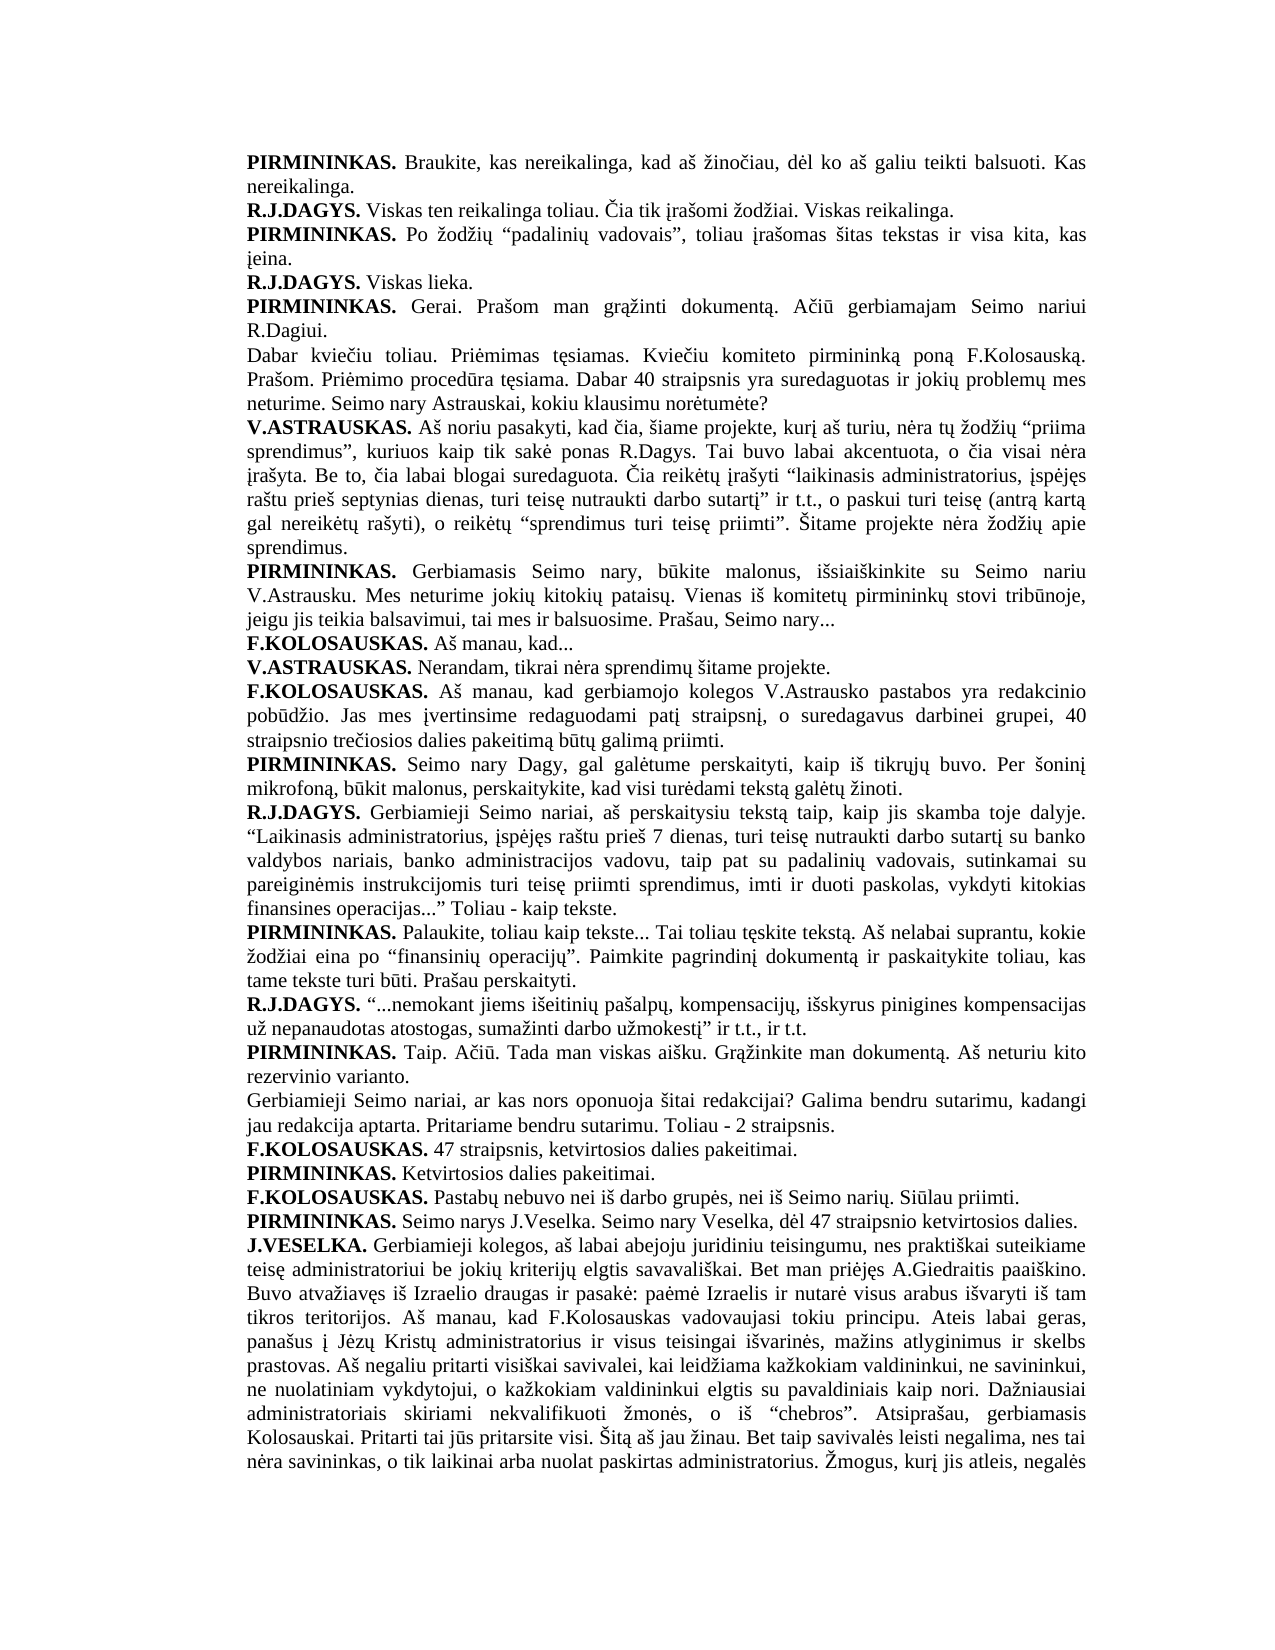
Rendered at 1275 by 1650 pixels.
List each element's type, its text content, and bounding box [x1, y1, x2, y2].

text PIRMININKAS. Gerai. Prašom man grąžinti dokumentą. Ačiū gerbiamajam Seimo nariui R.Dagiui. [247, 294, 1087, 342]
text PIRMININKAS. Po žodžių “padalinių vadovais”, toliau įrašomas šitas tekstas ir visa kita, kas įeina. [247, 222, 1087, 270]
text V.ASTRAUSKAS. Nerandam, tikrai nėra sprendimų šitame projekte. [247, 655, 1087, 679]
text PIRMININKAS. Ketvirtosios dalies pakeitimai. [247, 1161, 1087, 1185]
text F.KOLOSAUSKAS. Aš manau, kad... [247, 631, 1087, 655]
text R.J.DAGYS. Viskas lieka. [247, 270, 1087, 294]
text PIRMININKAS. Taip. Ačiū. Tada man viskas aišku. Grąžinkite man dokumentą. Aš neturiu kito rezervinio varianto. [247, 1040, 1087, 1088]
text V.ASTRAUSKAS. Aš noriu pasakyti, kad čia, šiame projekte, kurį aš turiu, nėra tų žodžių “priima sprendimus”, kuriuos kaip tik sakė ponas R.Dagys. Tai buvo labai akcentuota, o čia visai nėra įrašyta. Be to, čia labai blogai suredaguota. Čia reikėtų įrašyti “laikinasis administratorius, įspėjęs raštu prieš septynias dienas, turi teisę nutraukti darbo sutartį” ir t.t., o paskui turi teisę (antrą kartą gal nereikėtų rašyti), o reikėtų “sprendimus turi teisę priimti”. Šitame projekte nėra žodžių apie sprendimus. [247, 415, 1087, 559]
text R.J.DAGYS. Viskas ten reikalinga toliau. Čia tik įrašomi žodžiai. Viskas reikalinga. [247, 198, 1087, 222]
text F.KOLOSAUSKAS. Pastabų nebuvo nei iš darbo grupės, nei iš Seimo narių. Siūlau priimti. [247, 1185, 1087, 1209]
text F.KOLOSAUSKAS. 47 straipsnis, ketvirtosios dalies pakeitimai. [247, 1137, 1087, 1161]
text PIRMININKAS. Gerbiamasis Seimo nary, būkite malonus, išsiaiškinkite su Seimo nariu V.Astrausku. Mes neturime jokių kitokių pataisų. Vienas iš komitetų pirmininkų stovi tribūnoje, jeigu jis teikia balsavimui, tai mes ir balsuosime. Prašau, Seimo nary... [247, 559, 1087, 631]
text J.VESELKA. Gerbiamieji kolegos, aš labai abejoju juridiniu teisingumu, nes praktiškai suteikiame teisę administratoriui be jokių kriterijų elgtis savavališkai. Bet man priėjęs A.Giedraitis paaiškino. Buvo atvažiavęs iš Izraelio draugas ir pasakė: paėmė Izraelis ir nutarė visus arabus išvaryti iš tam tikros teritorijos. Aš manau, kad F.Kolosauskas vadovaujasi tokiu principu. Ateis labai geras, panašus į Jėzų Kristų administratorius ir visus teisingai išvarinės, mažins atlyginimus ir skelbs prastovas. Aš negaliu pritarti visiškai savivalei, kai leidžiama kažkokiam valdininkui, ne savininkui, ne nuolatiniam vykdytojui, o kažkokiam valdininkui elgtis su pavaldiniais kaip nori. Dažniausiai administratoriais skiriami nekvalifikuoti žmonės, o iš “chebros”. Atsiprašau, gerbiamasis Kolosauskai. Pritarti tai jūs pritarsite visi. Šitą aš jau žinau. Bet taip savivalės leisti negalima, nes tai nėra savininkas, o tik laikinai arba nuolat paskirtas administratorius. Žmogus, kurį jis atleis, negalės [247, 1233, 1087, 1473]
text PIRMININKAS. Seimo narys J.Veselka. Seimo nary Veselka, dėl 47 straipsnio ketvirtosios dalies. [247, 1209, 1087, 1233]
text F.KOLOSAUSKAS. Aš manau, kad gerbiamojo kolegos V.Astrausko pastabos yra redakcinio pobūdžio. Jas mes įvertinsime redaguodami patį straipsnį, o suredagavus darbinei grupei, 40 straipsnio trečiosios dalies pakeitimą būtų galimą priimti. [247, 679, 1087, 752]
text Gerbiamieji Seimo nariai, ar kas nors oponuoja šitai redakcijai? Galima bendru sutarimu, kadangi jau redakcija aptarta. Pritariame bendru sutarimu. Toliau - 2 straipsnis. [247, 1088, 1087, 1137]
text PIRMININKAS. Braukite, kas nereikalinga, kad aš žinočiau, dėl ko aš galiu teikti balsuoti. Kas nereikalinga. [247, 150, 1087, 198]
text Dabar kviečiu toliau. Priėmimas tęsiamas. Kviečiu komiteto pirmininką poną F.Kolosauską. Prašom. Priėmimo procedūra tęsiama. Dabar 40 straipsnis yra suredaguotas ir jokių problemų mes neturime. Seimo nary Astrauskai, kokiu klausimu norėtumėte? [247, 342, 1087, 415]
text R.J.DAGYS. “...nemokant jiems išeitinių pašalpų, kompensacijų, išskyrus pinigines kompensacijas už nepanaudotas atostogas, sumažinti darbo užmokestį” ir t.t., ir t.t. [247, 992, 1087, 1040]
text PIRMININKAS. Seimo nary Dagy, gal galėtume perskaityti, kaip iš tikrųjų buvo. Per šoninį mikrofoną, būkit malonus, perskaitykite, kad visi turėdami tekstą galėtų žinoti. [247, 752, 1087, 800]
text R.J.DAGYS. Gerbiamieji Seimo nariai, aš perskaitysiu tekstą taip, kaip jis skamba toje dalyje. “Laikinasis administratorius, įspėjęs raštu prieš 7 dienas, turi teisę nutraukti darbo sutartį su banko valdybos nariais, banko administracijos vadovu, taip pat su padalinių vadovais, sutinkamai su pareiginėmis instrukcijomis turi teisę priimti sprendimus, imti ir duoti paskolas, vykdyti kitokias finansines operacijas...” Toliau - kaip tekste. [247, 800, 1087, 920]
text PIRMININKAS. Palaukite, toliau kaip tekste... Tai toliau tęskite tekstą. Aš nelabai suprantu, kokie žodžiai eina po “finansinių operacijų”. Paimkite pagrindinį dokumentą ir paskaitykite toliau, kas tame tekste turi būti. Prašau perskaityti. [247, 920, 1087, 992]
